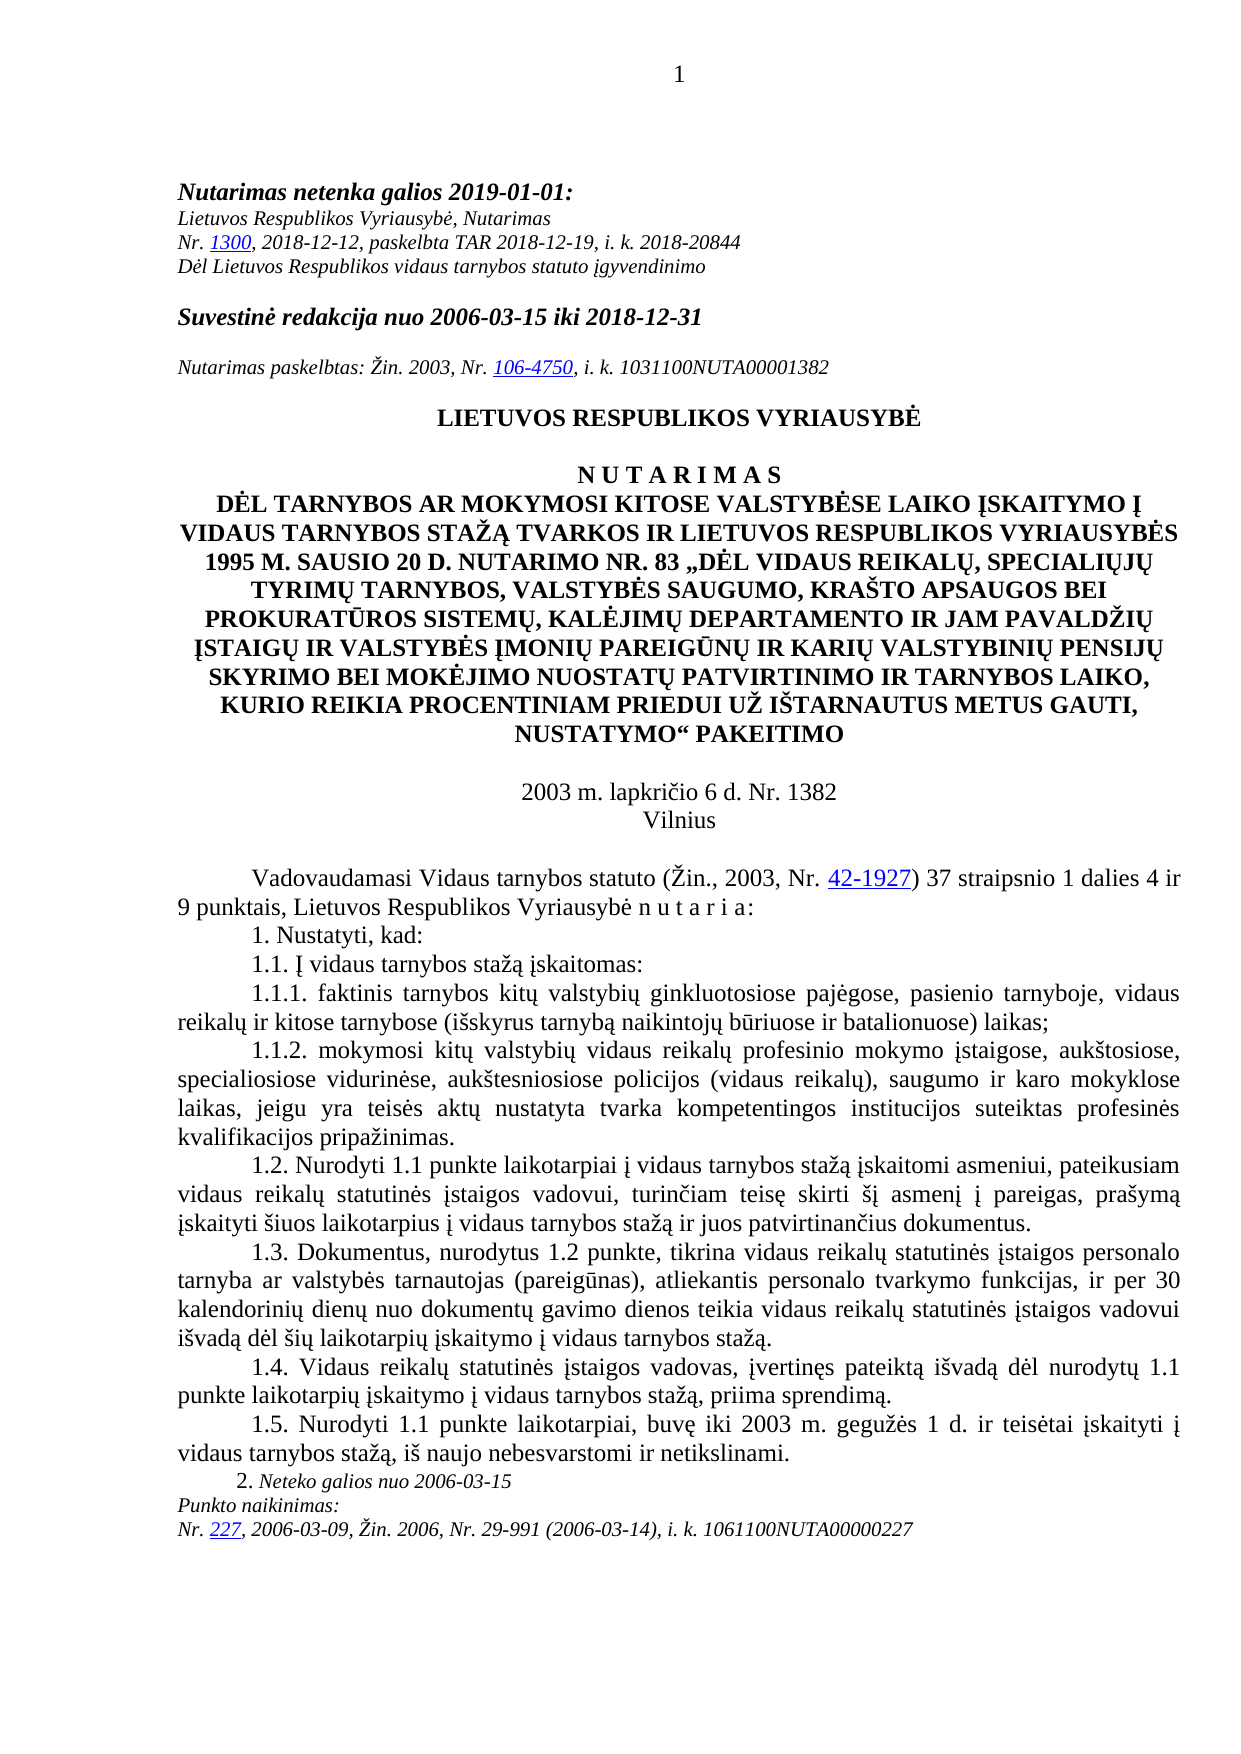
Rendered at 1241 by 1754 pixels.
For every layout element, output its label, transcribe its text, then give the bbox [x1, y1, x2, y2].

text Nr. 227, 2006-03-09, Žin. 2006, Nr. 29-991 (2006-03-14), i. k. 1061100NUTA00000227 [177, 1517, 1181, 1541]
text Vadovaudamasi Vidaus tarnybos statuto (Žin., 2003, Nr. 42-1927) 37 straipsnio 1 dalies 4 ir 9 punktais, Lietuvos Respublikos Vyriausybė nutaria: [177, 863, 1181, 921]
text Vilnius [177, 806, 1181, 834]
text 1.1.1. faktinis tarnybos kitų valstybių ginkluotosiose pajėgose, pasienio tarnyboje, vidaus reikalų ir kitose tarnybose (išskyrus tarnybą naikintojų būriuose ir batalionuose) laikas; [177, 978, 1181, 1036]
text LIETUVOS RESPUBLIKOS VYRIAUSYBĖ [177, 403, 1181, 432]
text Dėl Lietuvos Respublikos vidaus tarnybos statuto įgyvendinimo [177, 254, 1181, 278]
text 1.2. Nurodyti 1.1 punkte laikotarpiai į vidaus tarnybos stažą įskaitomi asmeniui, pateikusiam vidaus reikalų statutinės įstaigos vadovui, turinčiam teisę skirti šį asmenį į pareigas, prašymą įskaityti šiuos laikotarpius į vidaus tarnybos stažą ir juos patvirtinančius dokumentus. [177, 1151, 1181, 1237]
text DĖL TARNYBOS AR MOKYMOSI KITOSE VALSTYBĖSE LAIKO ĮSKAITYMO Į VIDAUS TARNYBOS STAŽĄ TVARKOS IR LIETUVOS RESPUBLIKOS VYRIAUSYBĖS 1995 M. SAUSIO 20 D. NUTARIMO NR. 83 „DĖL VIDAUS REIKALŲ, SPECIALIŲJŲ TYRIMŲ TARNYBOS, VALSTYBĖS SAUGUMO, KRAŠTO APSAUGOS BEI PROKURATŪROS SISTEMŲ, KALĖJIMŲ DEPARTAMENTO IR JAM PAVALDŽIŲ ĮSTAIGŲ IR VALSTYBĖS ĮMONIŲ PAREIGŪNŲ IR KARIŲ VALSTYBINIŲ PENSIJŲ SKYRIMO BEI MOKĖJIMO NUOSTATŲ PATVIRTINIMO IR TARNYBOS LAIKO, KURIO REIKIA PROCENTINIAM PRIEDUI UŽ IŠTARNAUTUS METUS GAUTI, NUSTATYMO“ PAKEITIMO [177, 489, 1181, 748]
text 1.1.2. mokymosi kitų valstybių vidaus reikalų profesinio mokymo įstaigose, aukštosiose, specialiosiose vidurinėse, aukštesniosiose policijos (vidaus reikalų), saugumo ir karo mokyklose laikas, jeigu yra teisės aktų nustatyta tvarka kompetentingos institucijos suteiktas profesinės kvalifikacijos pripažinimas. [177, 1036, 1181, 1151]
text Suvestinė redakcija nuo 2006-03-15 iki 2018-12-31 [177, 302, 1181, 331]
text 2. Neteko galios nuo 2006-03-15 [177, 1467, 1181, 1493]
text 1.3. Dokumentus, nurodytus 1.2 punkte, tikrina vidaus reikalų statutinės įstaigos personalo tarnyba ar valstybės tarnautojas (pareigūnas), atliekantis personalo tvarkymo funkcijas, ir per 30 kalendorinių dienų nuo dokumentų gavimo dienos teikia vidaus reikalų statutinės įstaigos vadovui išvadą dėl šių laikotarpių įskaitymo į vidaus tarnybos stažą. [177, 1237, 1181, 1352]
text Nutarimas paskelbtas: Žin. 2003, Nr. 106-4750, i. k. 1031100NUTA00001382 [177, 355, 1181, 379]
text N U T A R I M A S [177, 461, 1181, 489]
text 1.5. Nurodyti 1.1 punkte laikotarpiai, buvę iki 2003 m. gegužės 1 d. ir teisėtai įskaityti į vidaus tarnybos stažą, iš naujo nebesvarstomi ir netikslinami. [177, 1409, 1181, 1467]
text 2003 m. lapkričio 6 d. Nr. 1382 [177, 777, 1181, 806]
text 1.4. Vidaus reikalų statutinės įstaigos vadovas, įvertinęs pateiktą išvadą dėl nurodytų 1.1 punkte laikotarpių įskaitymo į vidaus tarnybos stažą, priima sprendimą. [177, 1352, 1181, 1409]
text Nr. 1300, 2018-12-12, paskelbta TAR 2018-12-19, i. k. 2018-20844 [177, 230, 1181, 254]
text 1. Nustatyti, kad: [177, 921, 1181, 949]
text Lietuvos Respublikos Vyriausybė, Nutarimas [177, 206, 1181, 230]
text 1.1. Į vidaus tarnybos stažą įskaitomas: [177, 949, 1181, 978]
text Nutarimas netenka galios 2019-01-01: [177, 177, 1181, 206]
text Punkto naikinimas: [177, 1493, 1181, 1517]
